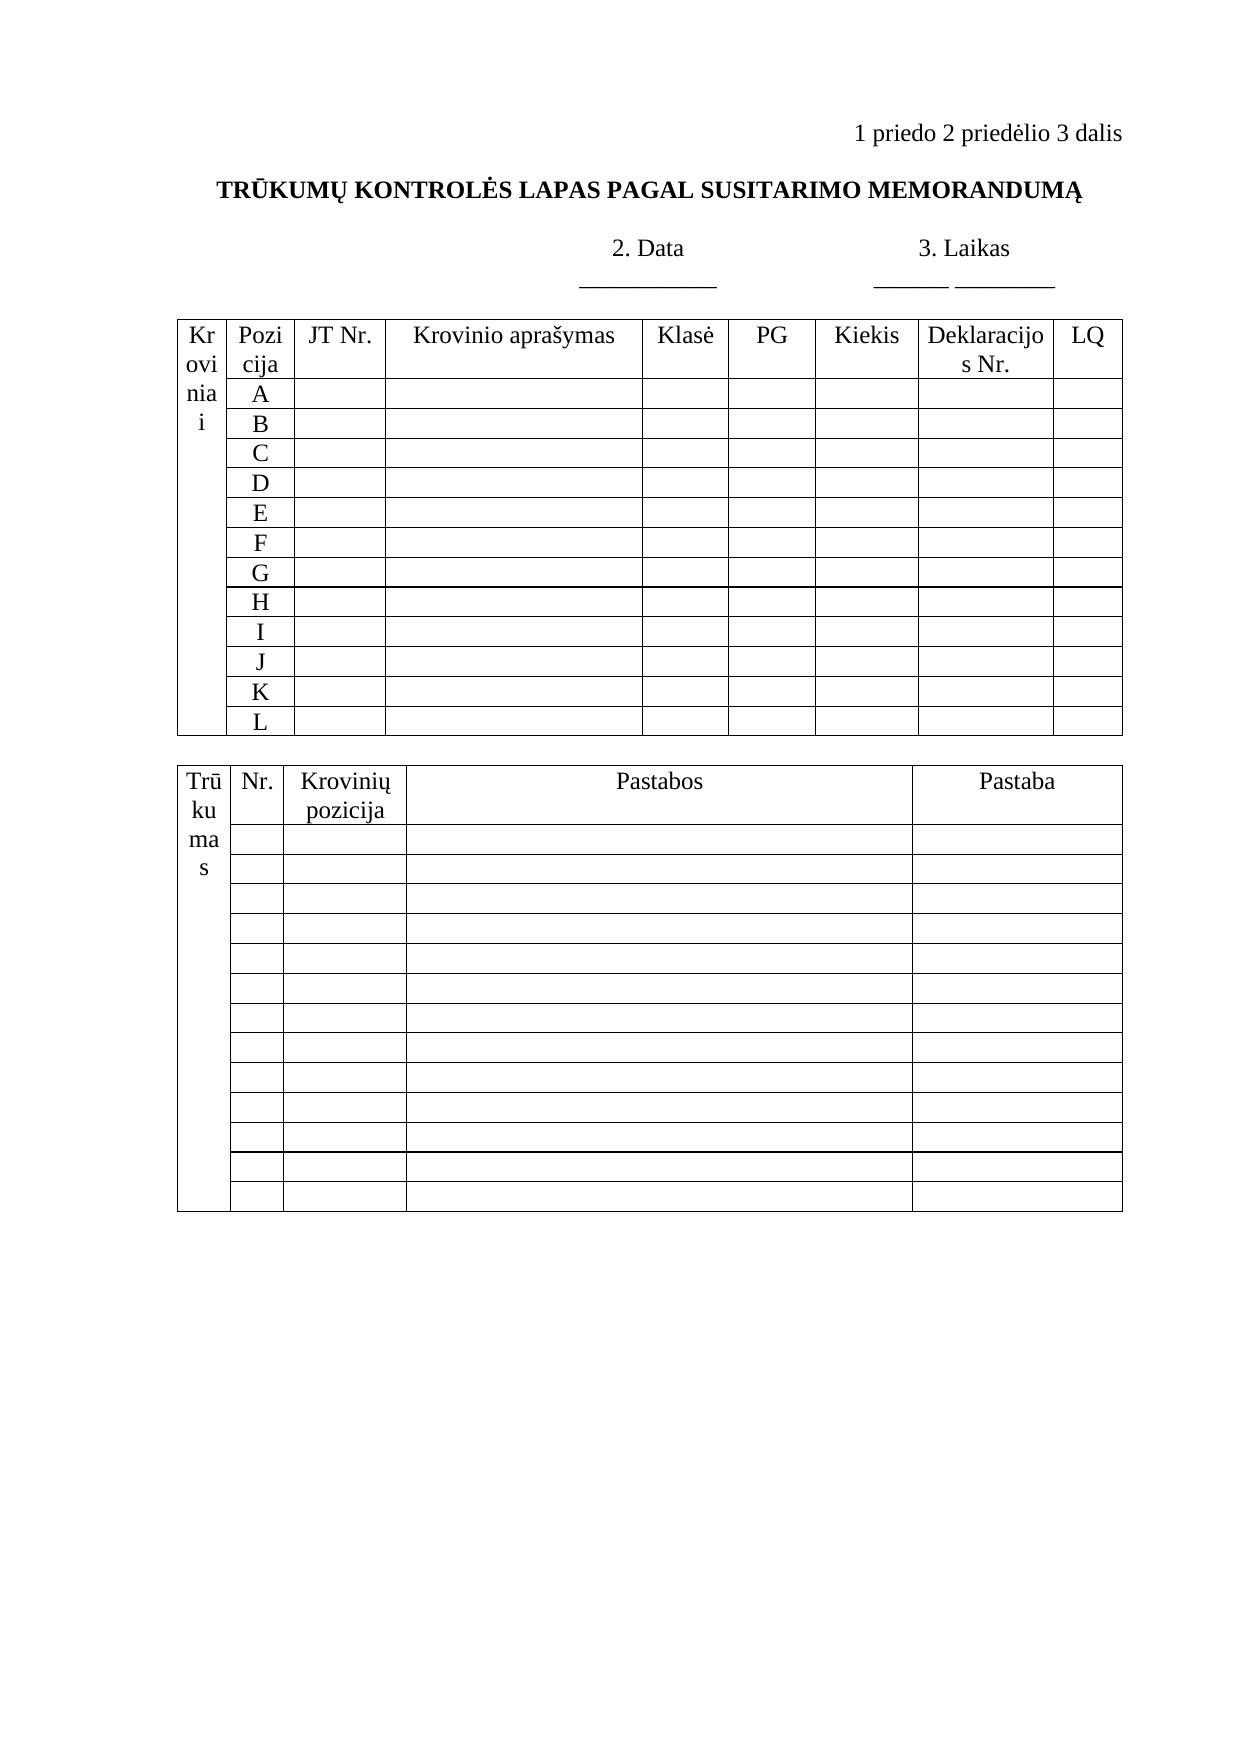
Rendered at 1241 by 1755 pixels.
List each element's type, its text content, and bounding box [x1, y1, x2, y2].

table_cell [386, 528, 642, 557]
table_cell [816, 647, 918, 676]
table_cell [284, 825, 406, 853]
table_cell [729, 677, 815, 706]
table_cell [816, 439, 918, 467]
table_cell [913, 1033, 1122, 1062]
table_cell [643, 468, 728, 497]
table_cell [284, 1093, 406, 1122]
table_cell [407, 1063, 912, 1092]
table_cell [407, 1182, 912, 1211]
table_cell D [227, 468, 294, 497]
table_cell [729, 439, 815, 467]
table_cell F [227, 528, 294, 557]
table_cell [386, 439, 642, 467]
table_cell [919, 528, 1053, 557]
table_cell [1054, 588, 1122, 616]
table_header Trūkumas [178, 766, 230, 1211]
table_cell [295, 439, 385, 467]
table_cell [386, 409, 642, 437]
table_header PG [729, 320, 815, 378]
table_cell [729, 588, 815, 616]
table_cell [231, 825, 283, 853]
table_cell H [227, 588, 294, 616]
table_cell [919, 468, 1053, 497]
table_cell [913, 944, 1122, 973]
table_header Pozicija [227, 320, 294, 378]
table_cell [284, 974, 406, 1002]
table_cell [816, 558, 918, 586]
table_cell G [227, 558, 294, 586]
table_cell [1054, 677, 1122, 706]
table_cell [1054, 528, 1122, 557]
table_cell [231, 944, 283, 973]
table_cell [643, 647, 728, 676]
table_cell [386, 498, 642, 527]
table_cell [729, 409, 815, 437]
table_cell [1054, 617, 1122, 646]
table_cell [919, 409, 1053, 437]
table_cell [913, 974, 1122, 1002]
table_cell J [227, 647, 294, 676]
table_cell [407, 914, 912, 943]
table_cell [295, 588, 385, 616]
table_header Krovinio aprašymas [386, 320, 642, 378]
table_cell [407, 1093, 912, 1122]
table_header 2. Data ___________ [490, 233, 806, 291]
table_cell [729, 707, 815, 735]
table_cell [407, 1123, 912, 1151]
table_cell [913, 1093, 1122, 1122]
table_cell [295, 379, 385, 408]
table_cell [919, 498, 1053, 527]
table_cell [295, 558, 385, 586]
table_cell [407, 855, 912, 883]
table_cell [816, 617, 918, 646]
table_cell [1054, 647, 1122, 676]
text 1 priedo 2 priedėlio 3 dalis [177, 118, 1122, 147]
table_cell [284, 855, 406, 883]
table_cell [643, 588, 728, 616]
table_cell [231, 884, 283, 913]
table_cell [729, 379, 815, 408]
table_cell [1054, 379, 1122, 408]
table_cell [407, 1004, 912, 1032]
table_cell A [227, 379, 294, 408]
table_cell L [227, 707, 294, 735]
table_cell [231, 1033, 283, 1062]
table_header Nr. [231, 766, 283, 824]
table_cell I [227, 617, 294, 646]
table_cell [231, 855, 283, 883]
table_cell [284, 884, 406, 913]
table_cell [295, 647, 385, 676]
table_cell [913, 825, 1122, 853]
table_cell [913, 914, 1122, 943]
table_cell [284, 1004, 406, 1032]
table_header Deklaracijos Nr. [919, 320, 1053, 378]
table_cell [386, 588, 642, 616]
table_cell [1054, 468, 1122, 497]
table_cell [729, 617, 815, 646]
table_cell [295, 528, 385, 557]
table_cell [284, 1063, 406, 1092]
table_cell [407, 825, 912, 853]
table_cell [919, 439, 1053, 467]
table_cell [729, 647, 815, 676]
table_cell [643, 409, 728, 437]
table_cell [919, 647, 1053, 676]
table_cell [231, 1182, 283, 1211]
table_cell [816, 468, 918, 497]
table_cell B [227, 409, 294, 437]
table_cell [816, 528, 918, 557]
table_cell [386, 677, 642, 706]
table_cell [816, 707, 918, 735]
table_header Kroviniai [178, 320, 226, 735]
table_cell [284, 1033, 406, 1062]
table_header 3. Laikas ______ ________ [806, 233, 1122, 291]
table_cell [729, 558, 815, 586]
table_cell [816, 588, 918, 616]
table_cell [816, 409, 918, 437]
table_header LQ [1054, 320, 1122, 378]
table_cell [231, 1093, 283, 1122]
table_cell [386, 558, 642, 586]
table_cell [407, 1153, 912, 1181]
table_cell C [227, 439, 294, 467]
table_cell [231, 974, 283, 1002]
table_cell [913, 1153, 1122, 1181]
table_cell [816, 379, 918, 408]
table_cell [816, 498, 918, 527]
table_cell [284, 1182, 406, 1211]
table_cell [284, 1123, 406, 1151]
table_cell [231, 1004, 283, 1032]
table_header JT Nr. [295, 320, 385, 378]
table_cell E [227, 498, 294, 527]
table_cell [407, 1033, 912, 1062]
table_cell [913, 1123, 1122, 1151]
table_cell [1054, 498, 1122, 527]
text Trūkumų kontrolės lapas pagal Susitarimo memorandumą [177, 176, 1122, 204]
table_cell [407, 884, 912, 913]
table_cell [913, 1063, 1122, 1092]
table_cell [913, 855, 1122, 883]
table_cell [231, 1063, 283, 1092]
table_header Pastaba [913, 766, 1122, 824]
table_cell [295, 468, 385, 497]
table_cell K [227, 677, 294, 706]
table_cell [284, 944, 406, 973]
table_cell [919, 379, 1053, 408]
table_cell [919, 617, 1053, 646]
table_cell [407, 974, 912, 1002]
table_cell [729, 498, 815, 527]
table_cell [284, 914, 406, 943]
table_cell [729, 528, 815, 557]
table_cell [643, 379, 728, 408]
table_cell [1054, 707, 1122, 735]
table_cell [295, 707, 385, 735]
table_cell [295, 498, 385, 527]
table_cell [643, 617, 728, 646]
table_header Klasė [643, 320, 728, 378]
table_cell [643, 558, 728, 586]
table_header [177, 233, 489, 291]
table_cell [919, 558, 1053, 586]
table_cell [231, 1123, 283, 1151]
table_cell [295, 677, 385, 706]
table_cell [386, 647, 642, 676]
table_cell [295, 617, 385, 646]
table_cell [919, 588, 1053, 616]
table_cell [231, 914, 283, 943]
table_cell [643, 498, 728, 527]
table_cell [643, 439, 728, 467]
table_cell [386, 468, 642, 497]
table_cell [643, 677, 728, 706]
table_cell [1054, 439, 1122, 467]
table_cell [913, 884, 1122, 913]
table_cell [1054, 558, 1122, 586]
table_cell [407, 944, 912, 973]
table_cell [386, 617, 642, 646]
table_cell [816, 677, 918, 706]
table_cell [295, 409, 385, 437]
table_cell [231, 1153, 283, 1181]
table_cell [284, 1153, 406, 1181]
table_cell [1054, 409, 1122, 437]
table_cell [729, 468, 815, 497]
table_cell [919, 707, 1053, 735]
table_cell [919, 677, 1053, 706]
table_header Kiekis [816, 320, 918, 378]
table_header Krovinių pozicija [284, 766, 406, 824]
table_cell [386, 379, 642, 408]
table_cell [386, 707, 642, 735]
table_cell [913, 1182, 1122, 1211]
table_cell [643, 707, 728, 735]
table_header Pastabos [407, 766, 912, 824]
table_cell [643, 528, 728, 557]
table_cell [913, 1004, 1122, 1032]
